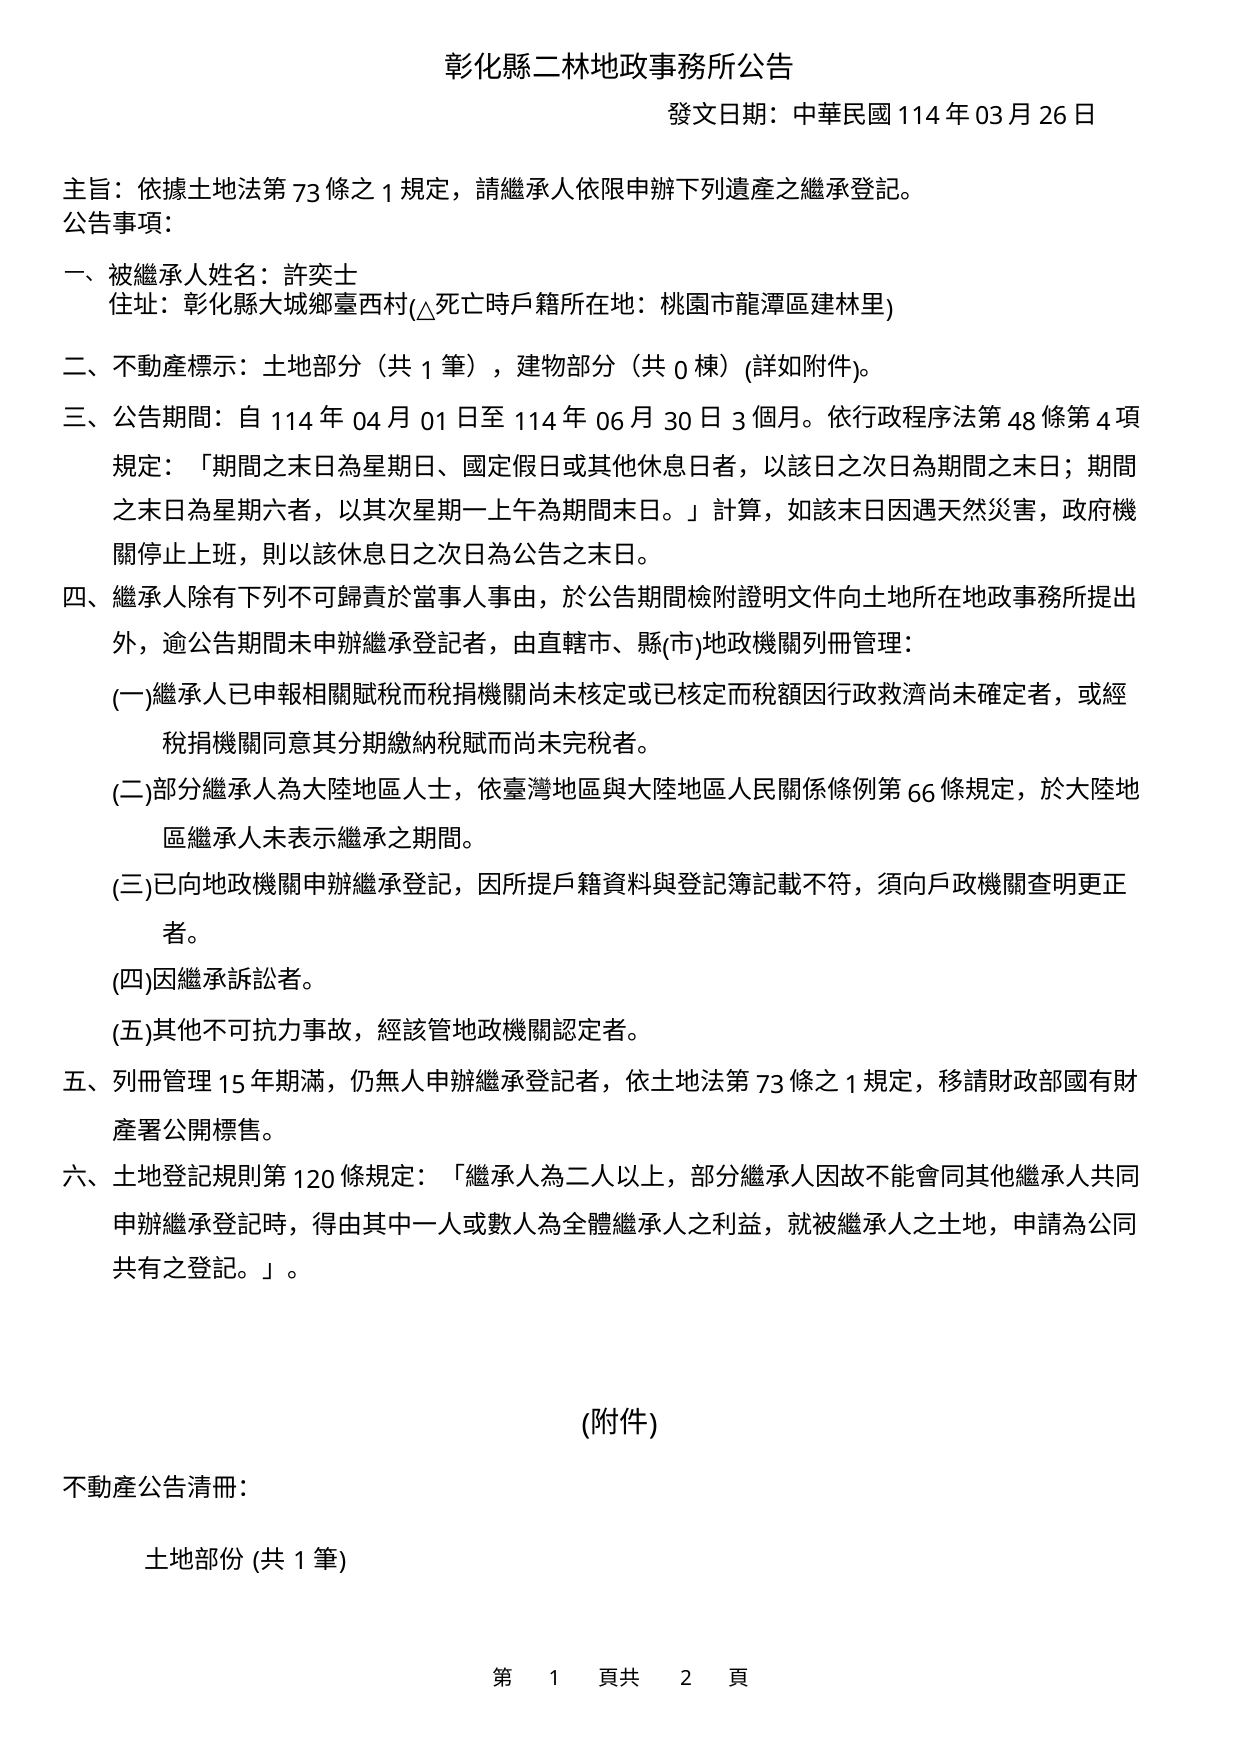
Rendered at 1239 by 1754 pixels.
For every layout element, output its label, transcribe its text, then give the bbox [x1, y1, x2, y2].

table_cell 主旨：依據土地法第73條之1規定，請繼承人依限申辦下列遺產之繼承登記。 公告事項： [62, 176, 1177, 261]
table_cell [523, 95, 585, 135]
table_cell [1177, 216, 1239, 261]
table_cell [62, 135, 109, 176]
table_cell [0, 1526, 62, 1597]
table_cell 1 [523, 1658, 585, 1698]
table_cell [0, 1658, 62, 1698]
table_header [483, 0, 523, 41]
table_cell 頁 [718, 1658, 759, 1698]
table_cell [109, 135, 482, 176]
table_cell 發文日期：中華民國114年03月26日 [667, 95, 1177, 135]
table_cell [759, 135, 1177, 176]
table_cell [1177, 1658, 1239, 1698]
table_cell [759, 1598, 1177, 1657]
table_cell [62, 1352, 109, 1392]
table_cell [1177, 1352, 1239, 1392]
table_cell [0, 261, 62, 312]
table_cell [1177, 353, 1239, 1352]
table_cell [585, 1352, 653, 1392]
table_cell [653, 95, 667, 135]
table_cell [483, 1352, 523, 1392]
table_cell [1177, 1454, 1239, 1526]
table_cell [109, 1352, 482, 1392]
table_cell [523, 135, 585, 176]
table_cell [62, 312, 109, 353]
table_cell [759, 1352, 1177, 1392]
table_cell [585, 1598, 653, 1657]
table_cell [667, 1598, 718, 1657]
table_header [585, 0, 653, 41]
table_cell [1177, 312, 1239, 353]
table_cell [0, 135, 62, 176]
table_header [1177, 0, 1239, 41]
table_cell [0, 216, 62, 261]
table_cell [718, 1352, 759, 1392]
table_cell [523, 1352, 585, 1392]
table_cell [667, 135, 718, 176]
table_cell 被繼承人姓名：許奕士 住址：彰化縣大城鄉臺西村(△死亡時戶籍所在地：桃園市龍潭區建林里) [109, 261, 1177, 353]
table_cell [1177, 1526, 1239, 1597]
table_cell [0, 41, 62, 94]
table_header [62, 0, 109, 41]
table_cell [62, 95, 109, 135]
table_cell [667, 1352, 718, 1392]
table_cell [0, 1352, 62, 1392]
table_cell [0, 1454, 62, 1526]
table_cell [759, 1658, 1177, 1698]
table_cell [1177, 95, 1239, 135]
table_cell [62, 1658, 109, 1698]
table_cell [0, 176, 62, 216]
table_cell [1177, 135, 1239, 176]
table_cell [109, 1598, 482, 1657]
table_cell 一、 [62, 261, 109, 312]
table_cell [0, 312, 62, 353]
table_cell [653, 1598, 667, 1657]
table_header [523, 0, 585, 41]
table_cell [653, 1352, 667, 1392]
table_cell [483, 1598, 523, 1657]
table_cell 土地部份 (共 1 筆) [62, 1526, 1177, 1597]
table_cell [585, 95, 653, 135]
table_cell [718, 1598, 759, 1657]
table_cell [0, 1392, 62, 1453]
table_cell [483, 135, 523, 176]
table_header [667, 0, 718, 41]
table_cell 頁共 [585, 1658, 653, 1698]
table_cell [62, 1598, 109, 1657]
table_cell [0, 353, 62, 1352]
table_cell [1177, 1392, 1239, 1453]
table_cell [585, 135, 653, 176]
table_cell [109, 1658, 482, 1698]
table_cell [523, 1598, 585, 1657]
table_cell [1177, 1598, 1239, 1657]
table_cell 第 [483, 1658, 523, 1698]
table_cell [0, 1598, 62, 1657]
table_cell [483, 95, 523, 135]
table_cell [1177, 261, 1239, 312]
table_cell 二、不動產標示：土地部分（共 1 筆），建物部分（共 0 棟）(詳如附件)。 三、公告期間：自 114 年 04 月 01 日至 114 年 06 月 30 日 3 個月。依行政程序法第48條第4項 規定：「期間之末日為星期日、國定假日或其他休息日者，以該日之次日為期間之末日；期間 之末日為星期六者，以其次星期一上午為期間末日。」計算，如該末日因遇天然災害，政府機 關停止上班，則以該休息日之次日為公告之末日。 四、繼承人除有下列不可歸責於當事人事由，於公告期間檢附證明文件向土地所在地政事務所提出 外，逾公告期間未申辦繼承登記者，由直轄市、縣(市)地政機關列冊管理： (一)繼承人已申報相關賦稅而稅捐機關尚未核定或已核定而稅額因行政救濟尚未確定者，或經 稅捐機關同意其分期繳納稅賦而尚未完稅者。 (二)部分繼承人為大陸地區人士，依臺灣地區與大陸地區人民關係條例第66條規定，於大陸地 區繼承人未表示繼承之期間。 (三)已向地政機關申辦繼承登記，因所提戶籍資料與登記簿記載不符，須向戶政機關查明更正 者。 (四)因繼承訴訟者。 (五)其他不可抗力事故，經該管地政機關認定者。 五、列冊管理15年期滿，仍無人申辦繼承登記者，依土地法第73條之1規定，移請財政部國有財 產署公開標售。 六、土地登記規則第120條規定：「繼承人為二人以上，部分繼承人因故不能會同其他繼承人共同 申辦繼承登記時，得由其中一人或數人為全體繼承人之利益，就被繼承人之土地，申請為公同 共有之登記。」。 [62, 353, 1177, 1352]
table_cell [718, 135, 759, 176]
table_header [109, 0, 482, 41]
table_cell [109, 95, 482, 135]
table_cell [653, 135, 667, 176]
table_cell 2 [653, 1658, 718, 1698]
table_header [718, 0, 759, 41]
table_header [653, 0, 667, 41]
table_header [759, 0, 1177, 41]
table_cell [1177, 41, 1239, 94]
table_cell [1177, 176, 1239, 216]
table_cell (附件) [62, 1392, 1177, 1453]
table_header [0, 0, 62, 41]
table_cell 不動產公告清冊： [62, 1454, 1177, 1526]
table_cell [0, 95, 62, 135]
table_cell 彰化縣二林地政事務所公告 [62, 41, 1177, 94]
